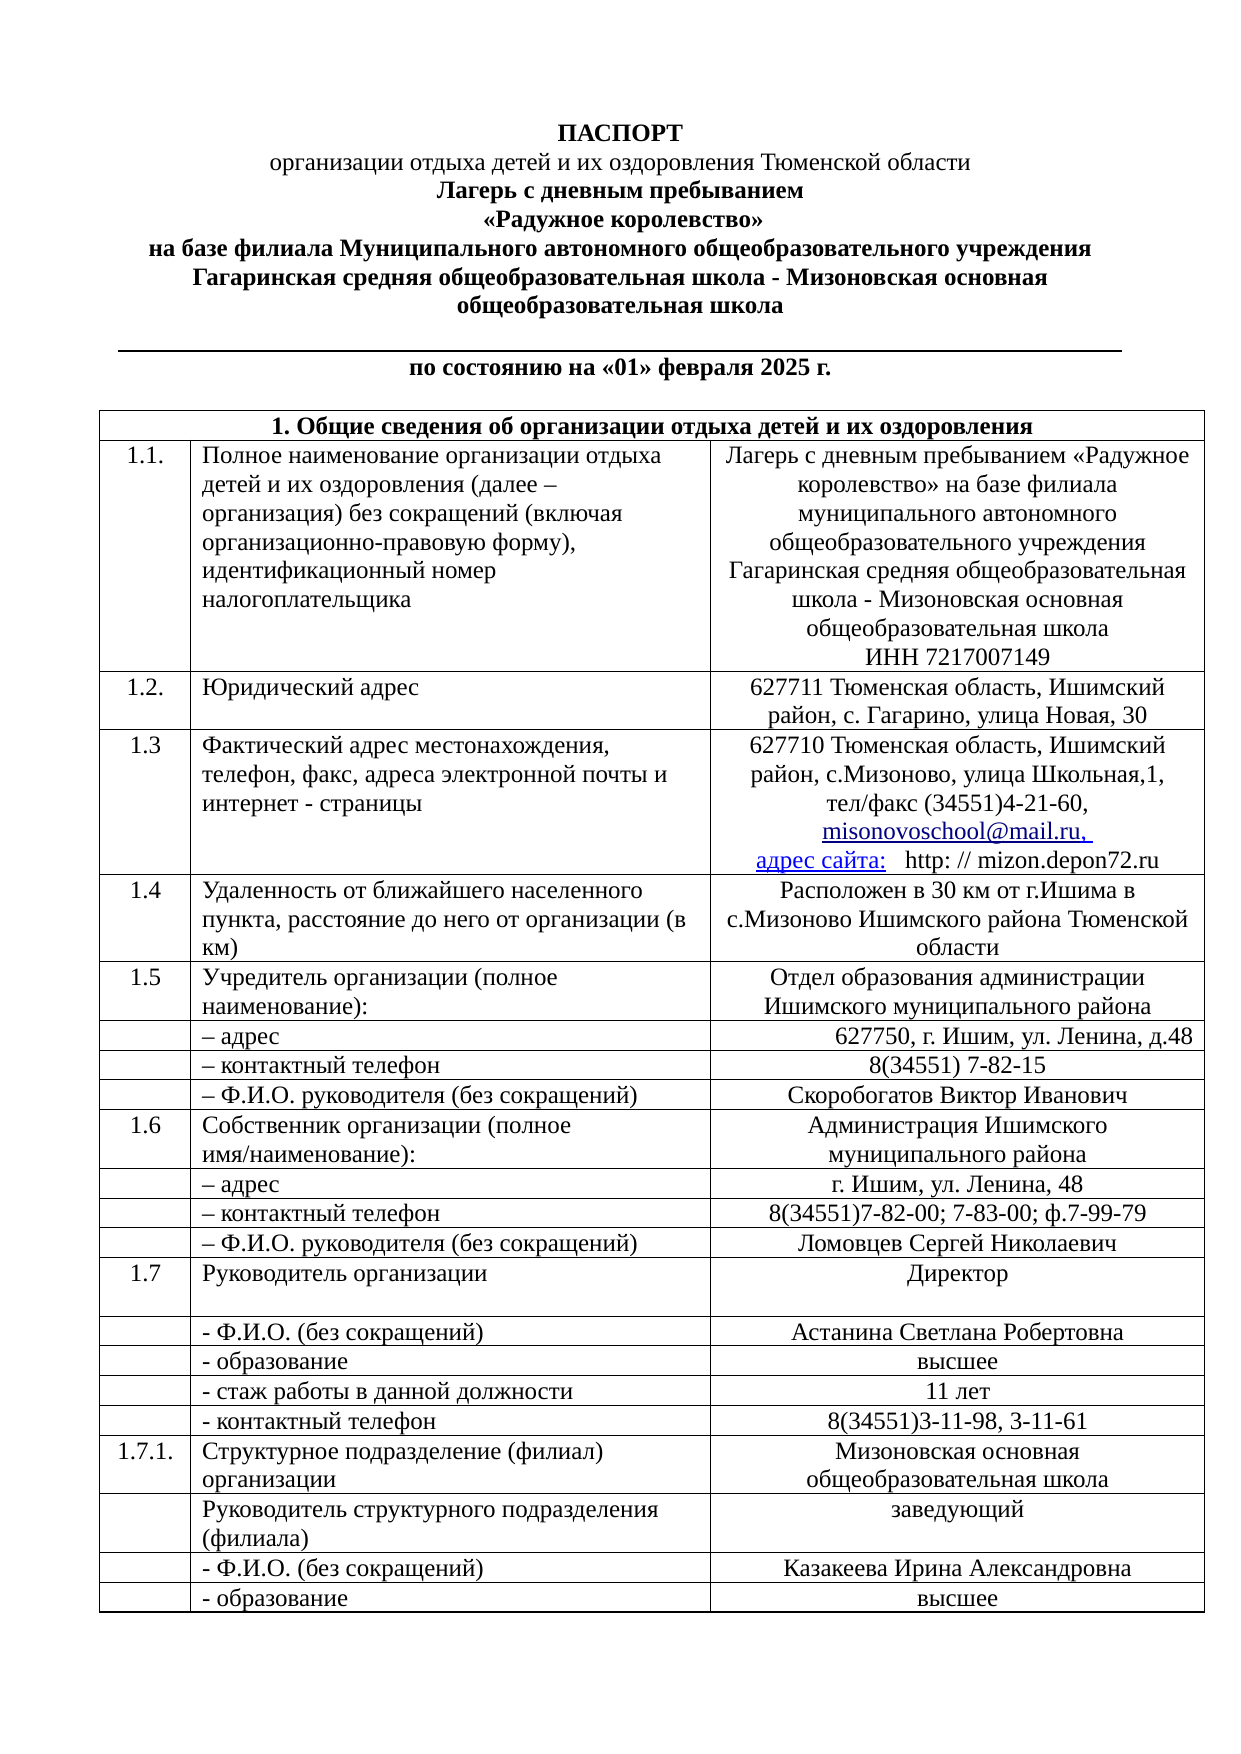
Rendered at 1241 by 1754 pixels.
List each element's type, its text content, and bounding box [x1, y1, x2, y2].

table_header 1. Общие сведения об организации отдыха детей и их оздоровления [100, 411, 1204, 439]
table_cell [1205, 1345, 1219, 1375]
table_cell высшее [711, 1583, 1204, 1611]
table_cell [1219, 1257, 1240, 1316]
table_cell [100, 1376, 190, 1405]
table_cell Юридический адрес [191, 672, 710, 729]
table_cell [1205, 1050, 1219, 1079]
table_cell Собственник организации (полное имя/наименование): [191, 1110, 710, 1168]
table_cell 1.4 [100, 875, 190, 961]
table_cell [100, 1553, 190, 1582]
table_cell заведующий [711, 1494, 1204, 1552]
table_cell [100, 1021, 190, 1049]
table_cell – Ф.И.О. руководителя (без сокращений) [191, 1228, 710, 1257]
text по состоянию на «01» февраля 2025 г. [118, 352, 1122, 381]
table_cell Директор [711, 1258, 1204, 1316]
table_cell [100, 1169, 190, 1197]
table_cell [1205, 1020, 1219, 1049]
table_cell [1205, 1198, 1219, 1227]
table_cell – контактный телефон [191, 1051, 710, 1079]
table_cell [100, 1080, 190, 1109]
table_cell Руководитель структурного подразделения (филиала) [191, 1494, 710, 1552]
table_cell - Ф.И.О. (без сокращений) [191, 1553, 710, 1582]
table_cell [1219, 961, 1240, 1020]
table_cell Казакеева Ирина Александровна [711, 1553, 1204, 1582]
table_cell [100, 1317, 190, 1345]
table_cell [1219, 1109, 1240, 1168]
table_cell Лагерь с дневным пребыванием «Радужное королевство» на базе филиала муниципального автономного общеобразовательного учреждения Гагаринская средняя общеобразовательная школа - Мизоновская основная общеобразовательная школа ИНН 7217007149 [711, 441, 1204, 671]
table_cell 627750, г. Ишим, ул. Ленина, д.48 [711, 1021, 1204, 1049]
table_cell [1205, 671, 1219, 729]
table_cell 8(34551) 7-82-15 [711, 1051, 1204, 1079]
table_cell [1219, 1198, 1240, 1227]
table_cell Ломовцев Сергей Николаевич [711, 1228, 1204, 1257]
table_cell [1205, 1316, 1219, 1345]
table_cell [1205, 1582, 1219, 1611]
table_cell [1205, 1435, 1219, 1493]
text на базе филиала Муниципального автономного общеобразовательного учреждения Гагаринская средняя общеобразовательная школа - Мизоновская основная общеобразовательная школа [118, 233, 1122, 319]
table_cell [100, 1494, 190, 1552]
table_cell 1.6 [100, 1110, 190, 1168]
table_cell – адрес [191, 1169, 710, 1197]
table_cell [1219, 1345, 1240, 1375]
text ПАСПОРТ [118, 118, 1122, 147]
table_cell - образование [191, 1346, 710, 1375]
table_cell 8(34551)7-82-00; 7-83-00; ф.7-99-79 [711, 1199, 1204, 1227]
table_cell 627711 Тюменская область, Ишимский район, с. Гагарино, улица Новая, 30 [711, 672, 1204, 729]
table_cell Удаленность от ближайшего населенного пункта, расстояние до него от организации (в км) [191, 875, 710, 961]
table_cell [1219, 729, 1240, 874]
table_cell [1205, 1405, 1219, 1435]
table_cell [1205, 1552, 1219, 1582]
table_cell – контактный телефон [191, 1199, 710, 1227]
table_cell 1.7.1. [100, 1436, 190, 1493]
table_cell [1219, 1227, 1240, 1257]
table_cell [1219, 1020, 1240, 1049]
table_cell 627710 Тюменская область, Ишимский район, с.Мизоново, улица Школьная,1, тел/факс (34551)4-21-60, misonovoschool@mail.ru, адрес сайта: http: // mizon.depon72.ru [711, 730, 1204, 874]
text «Радужное королевство» [118, 204, 1122, 233]
table_cell Фактический адрес местонахождения, телефон, факс, адреса электронной почты и интернет - страницы [191, 730, 710, 874]
table_cell [1219, 1316, 1240, 1345]
table_cell 1.1. [100, 441, 190, 671]
table_cell [1219, 1375, 1240, 1405]
table_cell [1219, 1552, 1240, 1582]
table_cell 1.7 [100, 1258, 190, 1316]
table_header [1219, 410, 1240, 439]
table_cell [1205, 1257, 1219, 1316]
table_cell - контактный телефон [191, 1406, 710, 1435]
table_cell [1219, 1435, 1240, 1493]
table_cell [100, 1228, 190, 1257]
table_cell Астанина Светлана Робертовна [711, 1317, 1204, 1345]
table_cell [1205, 1375, 1219, 1405]
table_cell Отдел образования администрации Ишимского муниципального района [711, 962, 1204, 1020]
table_cell [1205, 1109, 1219, 1168]
table_header [1205, 410, 1219, 439]
table_cell 1.2. [100, 672, 190, 729]
table_cell [1205, 1493, 1219, 1552]
table_cell [100, 1583, 190, 1611]
table_cell Скоробогатов Виктор Иванович [711, 1080, 1204, 1109]
table_cell [1219, 1079, 1240, 1109]
table_cell [1205, 1079, 1219, 1109]
table_cell г. Ишим, ул. Ленина, 48 [711, 1169, 1204, 1197]
table_cell [1219, 1168, 1240, 1197]
table_cell 1.5 [100, 962, 190, 1020]
table_cell [100, 1406, 190, 1435]
table_cell Расположен в 30 км от г.Ишима в с.Мизоново Ишимского района Тюменской области [711, 875, 1204, 961]
table_cell [1219, 1493, 1240, 1552]
table_cell - стаж работы в данной должности [191, 1376, 710, 1405]
table_cell высшее [711, 1346, 1204, 1375]
table_cell Мизоновская основная общеобразовательная школа [711, 1436, 1204, 1493]
table_cell [1219, 671, 1240, 729]
table_cell [1219, 1405, 1240, 1435]
table_cell [100, 1051, 190, 1079]
table_cell 8(34551)3-11-98, 3-11-61 [711, 1406, 1204, 1435]
table_cell [100, 1346, 190, 1375]
table_cell [1219, 1582, 1240, 1611]
table_cell [1219, 874, 1240, 961]
table_cell [1205, 729, 1219, 874]
table_cell [1219, 440, 1240, 671]
table_cell – Ф.И.О. руководителя (без сокращений) [191, 1080, 710, 1109]
table_cell Администрация Ишимского муниципального района [711, 1110, 1204, 1168]
table_cell - образование [191, 1583, 710, 1611]
table_cell 11 лет [711, 1376, 1204, 1405]
table_cell 1.3 [100, 730, 190, 874]
table_cell [1205, 440, 1219, 671]
table_cell [100, 1199, 190, 1227]
text Лагерь с дневным пребыванием [118, 176, 1122, 204]
table_cell [1205, 874, 1219, 961]
table_cell [1205, 1168, 1219, 1197]
table_cell – адрес [191, 1021, 710, 1049]
text организации отдыха детей и их оздоровления Тюменской области [118, 147, 1122, 176]
table_cell [1205, 1227, 1219, 1257]
table_cell Структурное подразделение (филиал) организации [191, 1436, 710, 1493]
table_cell [1205, 961, 1219, 1020]
table_cell [1219, 1050, 1240, 1079]
table_cell Полное наименование организации отдыха детей и их оздоровления (далее – организация) без сокращений (включая организационно-правовую форму), идентификационный номер налогоплательщика [191, 441, 710, 671]
table_cell Учредитель организации (полное наименование): [191, 962, 710, 1020]
table_cell Руководитель организации [191, 1258, 710, 1316]
table_cell - Ф.И.О. (без сокращений) [191, 1317, 710, 1345]
